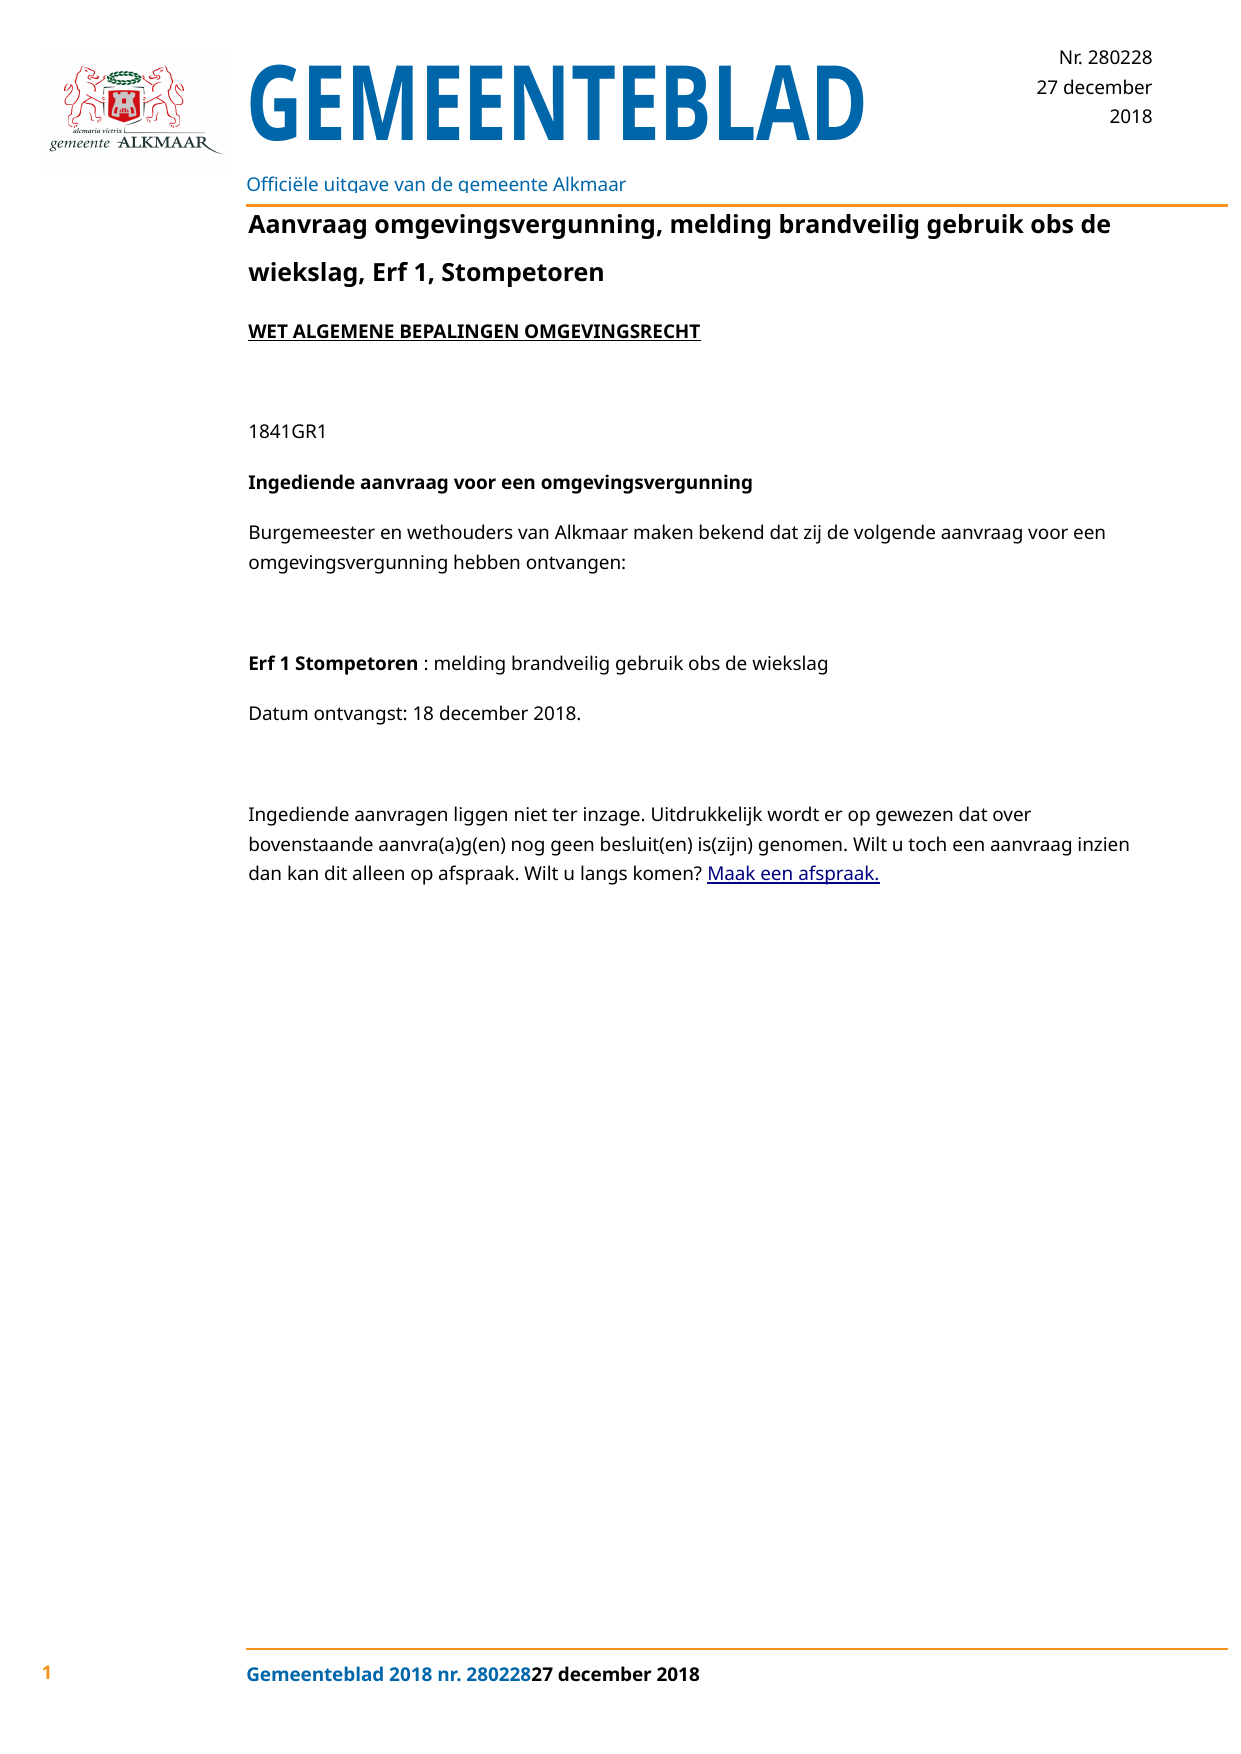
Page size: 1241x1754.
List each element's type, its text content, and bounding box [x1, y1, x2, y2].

text Erf 1 Stompetoren : melding brandveilig gebruik obs de wiekslag [248, 650, 1152, 676]
text Burgemeester en wethouders van Alkmaar maken bekend dat zij de volgende aanvraag voor een omgevingsvergunning hebben ontvangen: [248, 519, 1152, 575]
text 1841GR1 [248, 419, 1152, 444]
text Datum ontvangst: 18 december 2018. [248, 700, 1152, 726]
picture [41, 47, 231, 172]
text Ingediende aanvraag voor een omgevingsvergunning [248, 469, 1152, 495]
text Ingediende aanvragen liggen niet ter inzage. Uitdrukkelijk wordt er op gewezen dat over bovenstaande aanvra(a)g(en) nog geen besluit(en) is(zijn) genomen. Wilt u toch een aanvraag inzien dan kan dit alleen op afspraak. Wilt u langs komen? Maak een afspraak. [248, 801, 1152, 886]
text Aanvraag omgevingsvergunning, melding brandveilig gebruik obs de wiekslag, Erf 1, Stompetoren [248, 207, 1152, 288]
text WET ALGEMENE BEPALINGEN OMGEVINGSRECHT [248, 318, 1152, 344]
